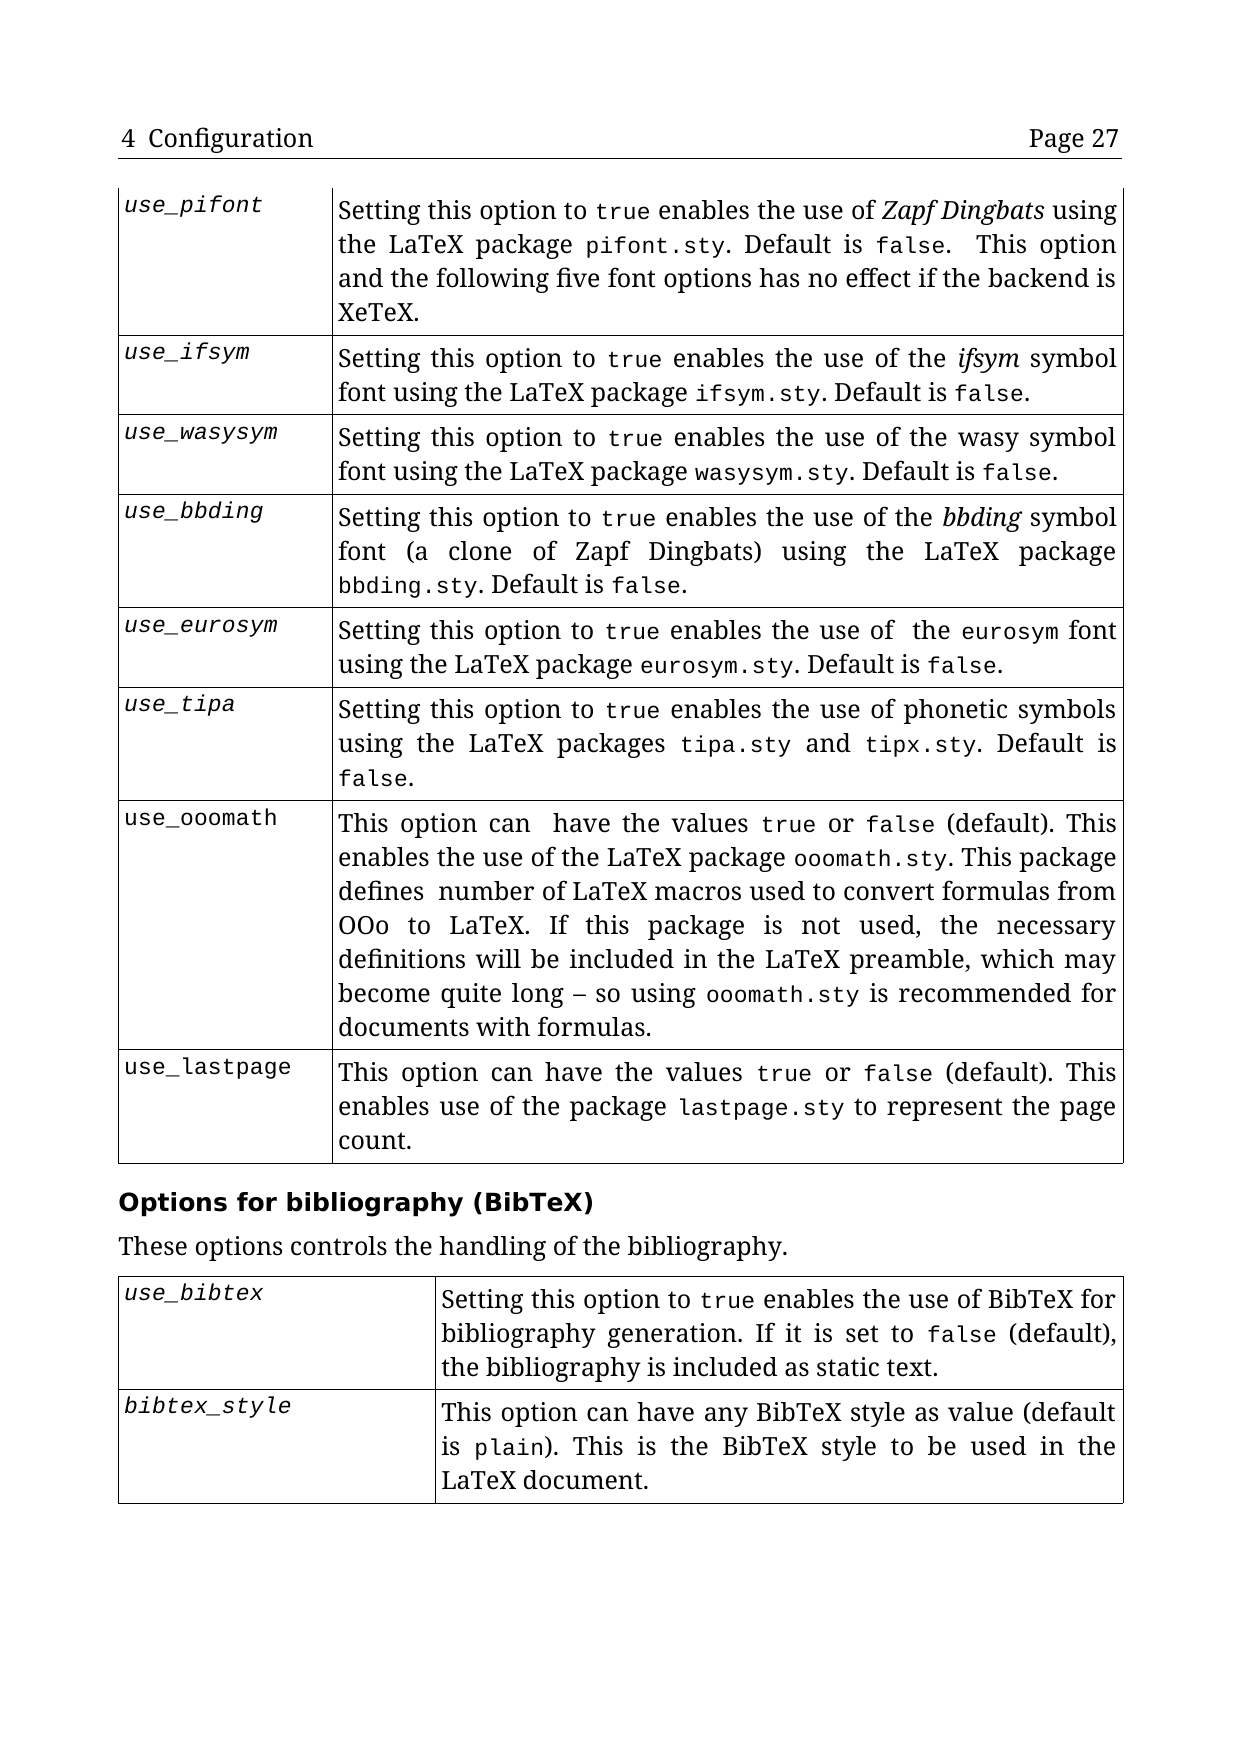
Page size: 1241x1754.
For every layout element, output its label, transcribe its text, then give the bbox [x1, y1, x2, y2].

table_cell This option can have the values true or false (default). This enables the use of the LaTeX package ooomath.sty. This package defines number of LaTeX macros used to convert formulas from OOo to LaTeX. If this package is not used, the necessary definitions will be included in the LaTeX preamble, which may become quite long – so using ooomath.sty is recommended for documents with formulas. [333, 801, 1123, 1049]
table_cell Setting this option to true enables the use of the wasy symbol font using the LaTeX package wasysym.sty. Default is false. [333, 415, 1123, 494]
table_cell use_bbding [119, 495, 332, 607]
table_cell Setting this option to true enables the use of the ifsym symbol font using the LaTeX package ifsym.sty. Default is false. [333, 336, 1123, 414]
table_cell Setting this option to true enables the use of Zapf Dingbats using the LaTeX package pifont.sty. Default is false. This option and the following five font options has no effect if the backend is XeTeX. [333, 188, 1123, 335]
table_cell use_eurosym [119, 608, 332, 687]
table_cell Setting this option to true enables the use of phonetic symbols using the LaTeX packages tipa.sty and tipx.sty. Default is false. [333, 688, 1123, 800]
table_cell use_lastpage [119, 1050, 332, 1163]
table_cell use_ooomath [119, 801, 332, 1049]
table_cell bibtex_style [119, 1390, 435, 1503]
table_cell use_ifsym [119, 336, 332, 414]
subtitle Options for bibliography (BibTeX) [118, 1188, 1122, 1217]
table_cell This option can have the values true or false (default). This enables use of the package lastpage.sty to represent the page count. [333, 1050, 1123, 1163]
table_cell This option can have any BibTeX style as value (default is plain). This is the BibTeX style to be used in the LaTeX document. [436, 1390, 1123, 1503]
table_cell Setting this option to true enables the use of the eurosym font using the LaTeX package eurosym.sty. Default is false. [333, 608, 1123, 687]
table_cell Setting this option to true enables the use of the bbding symbol font (a clone of Zapf Dingbats) using the LaTeX package bbding.sty. Default is false. [333, 495, 1123, 607]
table_header Setting this option to true enables the use of BibTeX for bibliography generation. If it is set to false (default), the bibliography is included as static text. [436, 1277, 1123, 1389]
table_cell use_wasysym [119, 415, 332, 494]
table_header use_bibtex [119, 1277, 435, 1389]
table_cell use_pifont [119, 188, 332, 335]
text These options controls the handling of the bibliography. [118, 1229, 1122, 1263]
table_cell use_tipa [119, 688, 332, 800]
